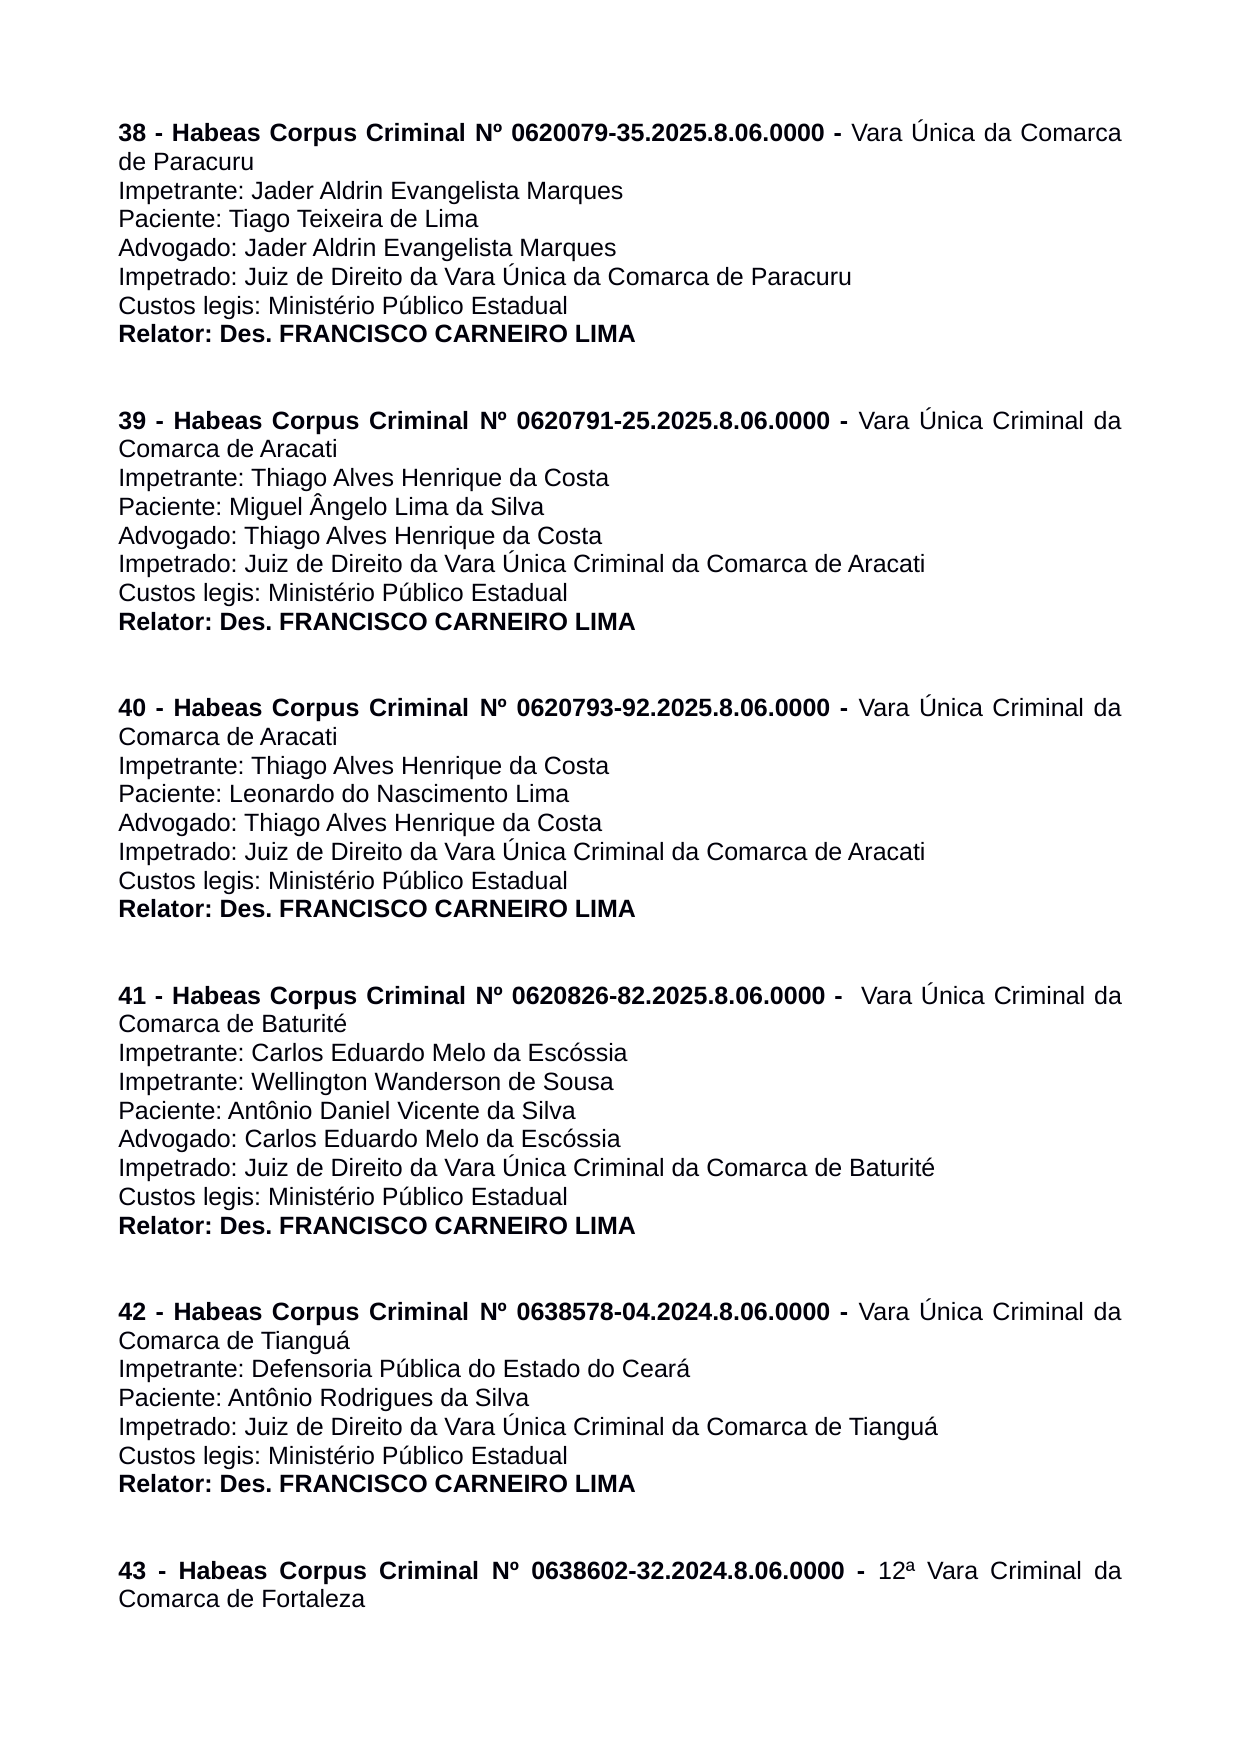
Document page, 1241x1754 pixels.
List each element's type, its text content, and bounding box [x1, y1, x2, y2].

text Impetrante: Thiago Alves Henrique da Costa [118, 751, 1122, 779]
text Impetrante: Defensoria Pública do Estado do Ceará [118, 1354, 1122, 1383]
text 40 - Habeas Corpus Criminal Nº 0620793-92.2025.8.06.0000 - Vara Única Criminal da Comarca de Aracati [118, 693, 1122, 751]
text Relator: Des. FRANCISCO CARNEIRO LIMA [118, 607, 1122, 636]
text Relator: Des. FRANCISCO CARNEIRO LIMA [118, 894, 1122, 923]
text Relator: Des. FRANCISCO CARNEIRO LIMA [118, 1211, 1122, 1239]
text Relator: Des. FRANCISCO CARNEIRO LIMA [118, 319, 1122, 348]
text Paciente: Tiago Teixeira de Lima [118, 204, 1122, 233]
text Custos legis: Ministério Público Estadual [118, 291, 1122, 319]
text Impetrado: Juiz de Direito da Vara Única Criminal da Comarca de Tianguá [118, 1412, 1122, 1441]
text Impetrado: Juiz de Direito da Vara Única Criminal da Comarca de Baturité [118, 1153, 1122, 1182]
text 43 - Habeas Corpus Criminal Nº 0638602-32.2024.8.06.0000 - 12ª Vara Criminal da Comarca de Fortaleza [118, 1556, 1122, 1613]
text Advogado: Thiago Alves Henrique da Costa [118, 808, 1122, 837]
text Custos legis: Ministério Público Estadual [118, 578, 1122, 607]
text Paciente: Antônio Rodrigues da Silva [118, 1383, 1122, 1412]
text Advogado: Carlos Eduardo Melo da Escóssia [118, 1124, 1122, 1153]
text Impetrado: Juiz de Direito da Vara Única Criminal da Comarca de Aracati [118, 837, 1122, 866]
text 41 - Habeas Corpus Criminal Nº 0620826-82.2025.8.06.0000 - Vara Única Criminal da Comarca de Baturité [118, 981, 1122, 1038]
text Custos legis: Ministério Público Estadual [118, 866, 1122, 894]
text Paciente: Leonardo do Nascimento Lima [118, 779, 1122, 808]
text Impetrante: Wellington Wanderson de Sousa [118, 1067, 1122, 1096]
text Paciente: Miguel Ângelo Lima da Silva [118, 492, 1122, 521]
text 42 - Habeas Corpus Criminal Nº 0638578-04.2024.8.06.0000 - Vara Única Criminal da Comarca de Tianguá [118, 1297, 1122, 1354]
text Impetrante: Carlos Eduardo Melo da Escóssia [118, 1038, 1122, 1067]
text Impetrado: Juiz de Direito da Vara Única da Comarca de Paracuru [118, 262, 1122, 291]
text Relator: Des. FRANCISCO CARNEIRO LIMA [118, 1469, 1122, 1498]
text Impetrante: Jader Aldrin Evangelista Marques [118, 176, 1122, 204]
text Impetrado: Juiz de Direito da Vara Única Criminal da Comarca de Aracati [118, 549, 1122, 578]
text Paciente: Antônio Daniel Vicente da Silva [118, 1096, 1122, 1124]
text 39 - Habeas Corpus Criminal Nº 0620791-25.2025.8.06.0000 - Vara Única Criminal da Comarca de Aracati [118, 406, 1122, 463]
text Custos legis: Ministério Público Estadual [118, 1441, 1122, 1469]
text Advogado: Jader Aldrin Evangelista Marques [118, 233, 1122, 262]
text Advogado: Thiago Alves Henrique da Costa [118, 521, 1122, 549]
text Impetrante: Thiago Alves Henrique da Costa [118, 463, 1122, 492]
text 38 - Habeas Corpus Criminal Nº 0620079-35.2025.8.06.0000 - Vara Única da Comarca de Paracuru [118, 118, 1122, 176]
text Custos legis: Ministério Público Estadual [118, 1182, 1122, 1211]
